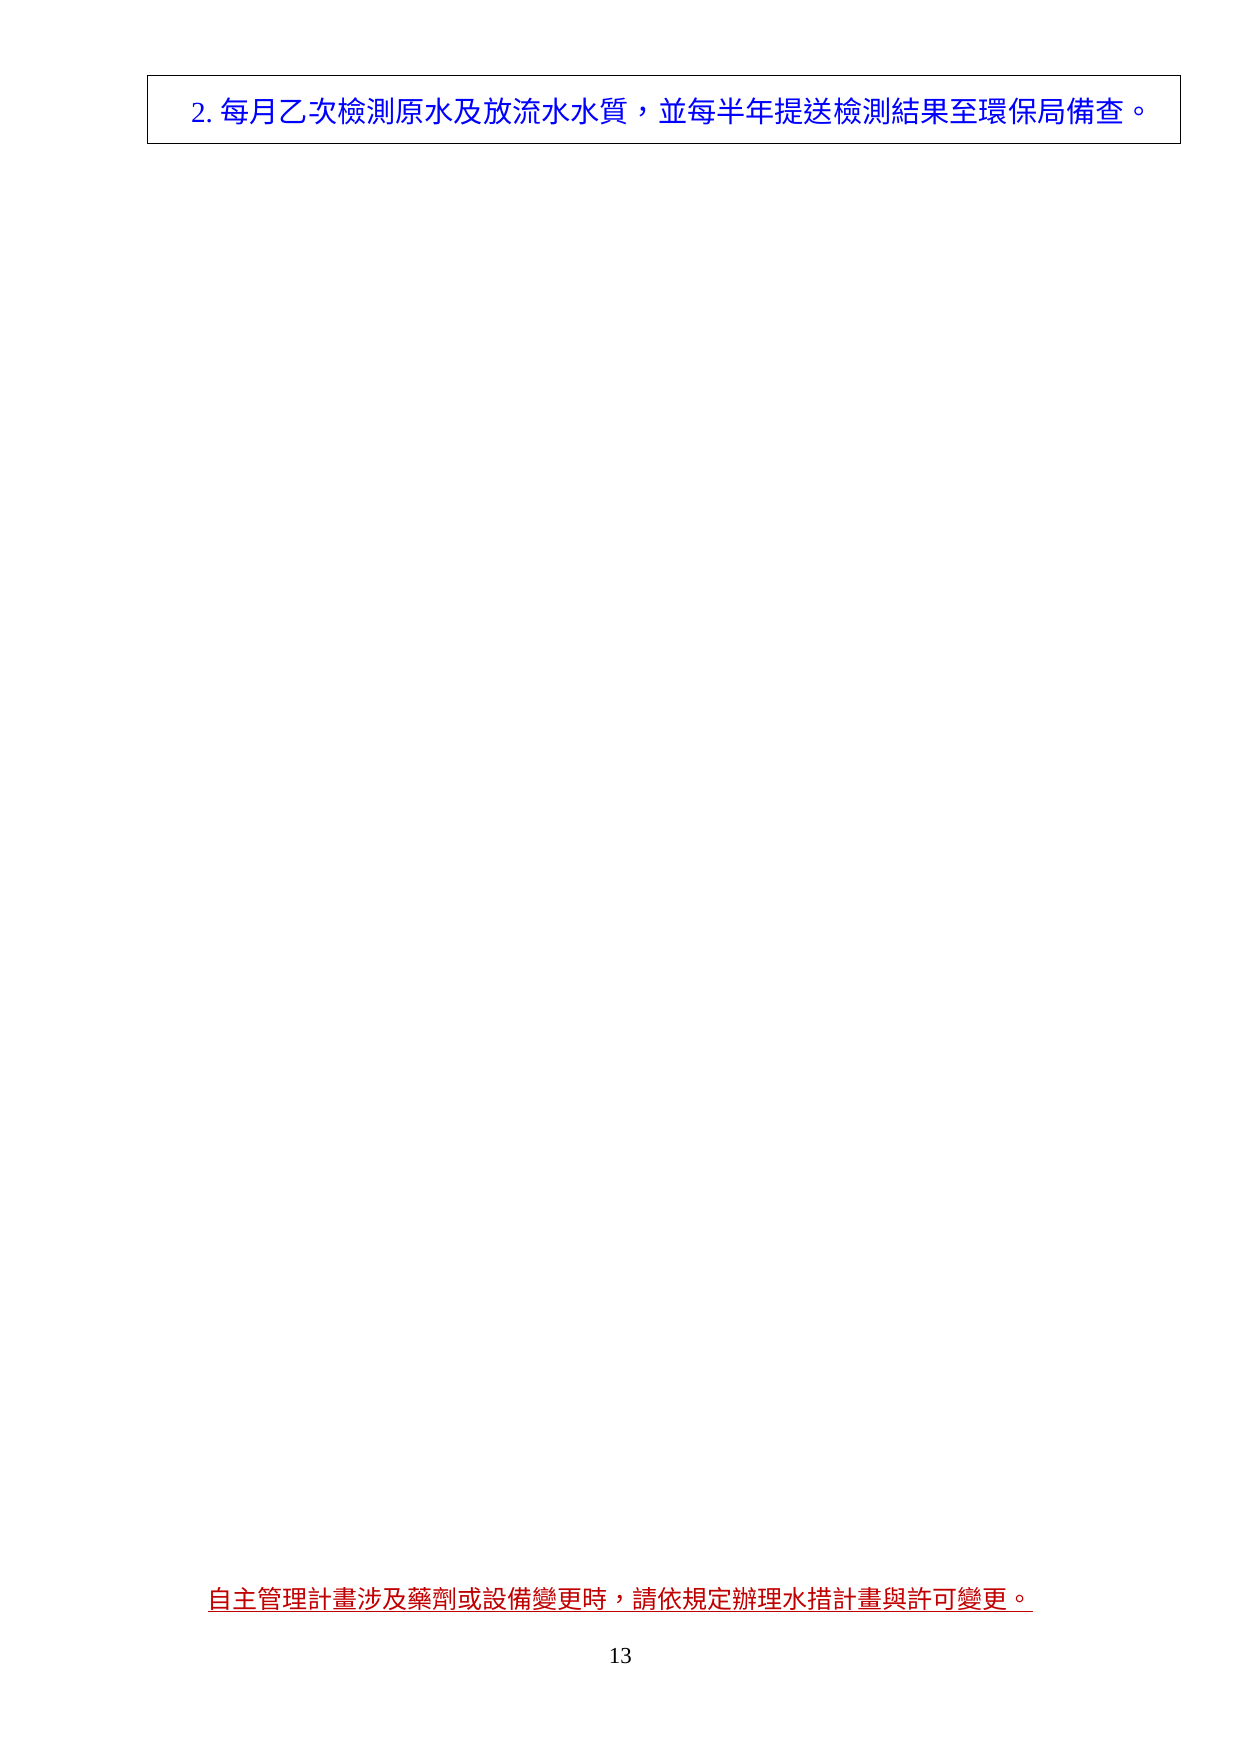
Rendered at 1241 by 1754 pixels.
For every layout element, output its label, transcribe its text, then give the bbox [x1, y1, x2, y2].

table_header 說明： 水質改善設備完工後，針對每一單元之水質進行分析，並檢具完工報告及檢測結果提送至環保局審核備查。 每月乙次檢測原水及放流水水質，並每半年提送檢測結果至環保局備查。 [148, 76, 1180, 143]
